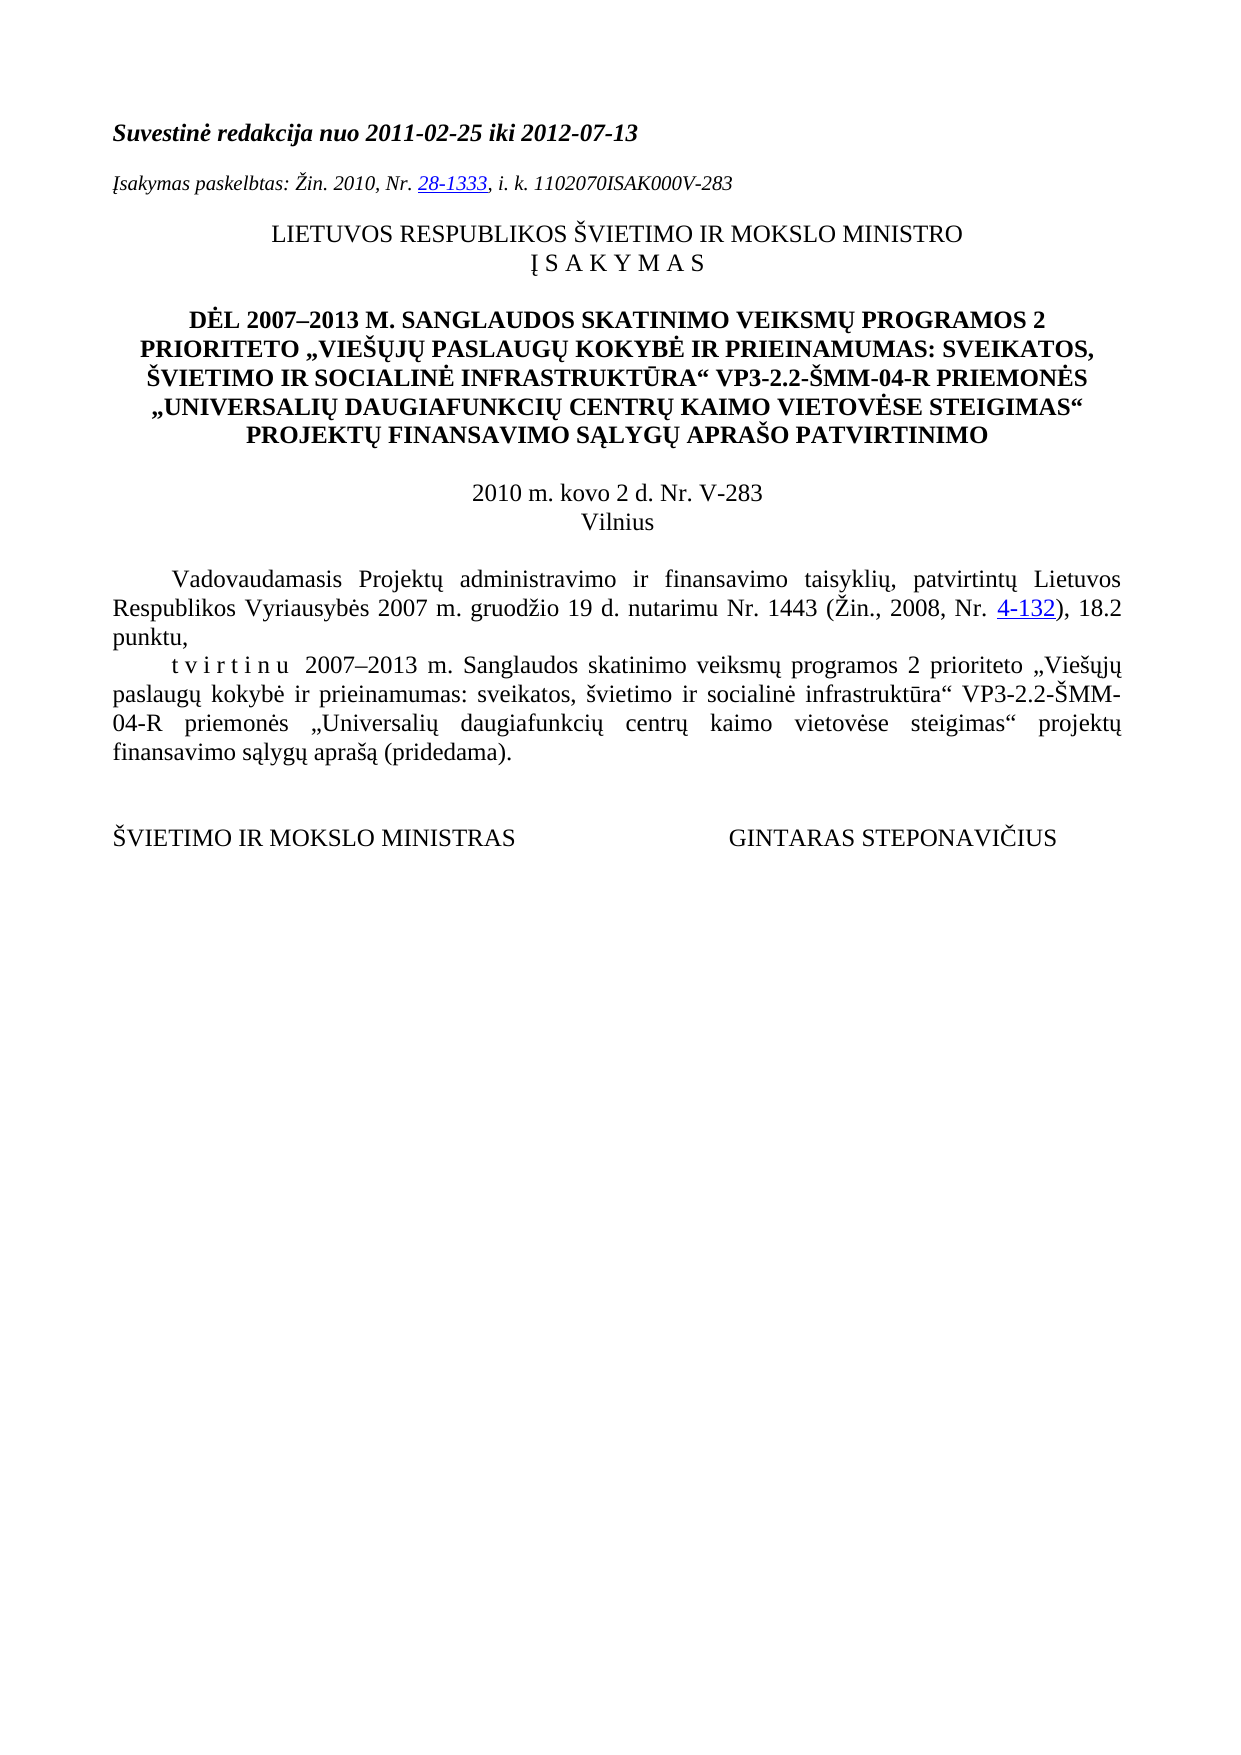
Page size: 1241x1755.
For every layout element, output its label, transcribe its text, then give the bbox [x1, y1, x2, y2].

text tvirtinu 2007–2013 m. Sanglaudos skatinimo veiksmų programos 2 prioriteto „Viešųjų paslaugų kokybė ir prieinamumas: sveikatos, švietimo ir socialinė infrastruktūra“ VP3-2.2-ŠMM-04-R priemonės „Universalių daugiafunkcių centrų kaimo vietovėse steigimas“ projektų finansavimo sąlygų aprašą (pridedama). [112, 650, 1122, 765]
text Įsakymas paskelbtas: Žin. 2010, Nr. 28-1333, i. k. 1102070ISAK000V-283 [112, 171, 1122, 195]
text Vilnius [112, 507, 1122, 535]
text 2010 m. kovo 2 d. Nr. V-283 [112, 478, 1122, 507]
text Vadovaudamasis Projektų administravimo ir finansavimo taisyklių, patvirtintų Lietuvos Respublikos Vyriausybės 2007 m. gruodžio 19 d. nutarimu Nr. 1443 (Žin., 2008, Nr. 4-132), 18.2 punktu, [112, 564, 1122, 650]
text Švietimo ir mokslo ministras Gintaras Steponavičius [112, 823, 1122, 852]
text ĮSAKYMAS [112, 248, 1122, 277]
text LIETUVOS RESPUBLIKOS ŠVIETIMO IR MOKSLO MINISTRO [112, 219, 1122, 248]
text Suvestinė redakcija nuo 2011-02-25 iki 2012-07-13 [112, 118, 1122, 147]
text DĖL 2007–2013 M. SANGLAUDOS SKATINIMO VEIKSMŲ PROGRAMOS 2 PRIORITETO „VIEŠŲJŲ PASLAUGŲ KOKYBĖ IR PRIEINAMUMAS: SVEIKATOS, ŠVIETIMO IR SOCIALINĖ INFRASTRUKTŪRA“ VP3-2.2-ŠMM-04-R PRIEMONĖS „UNIVERSALIŲ DAUGIAFUNKCIŲ CENTRŲ KAIMO VIETOVĖSE STEIGIMAS“ PROJEKTŲ FINANSAVIMO SĄLYGŲ APRAŠO PATVIRTINIMO [112, 305, 1122, 449]
